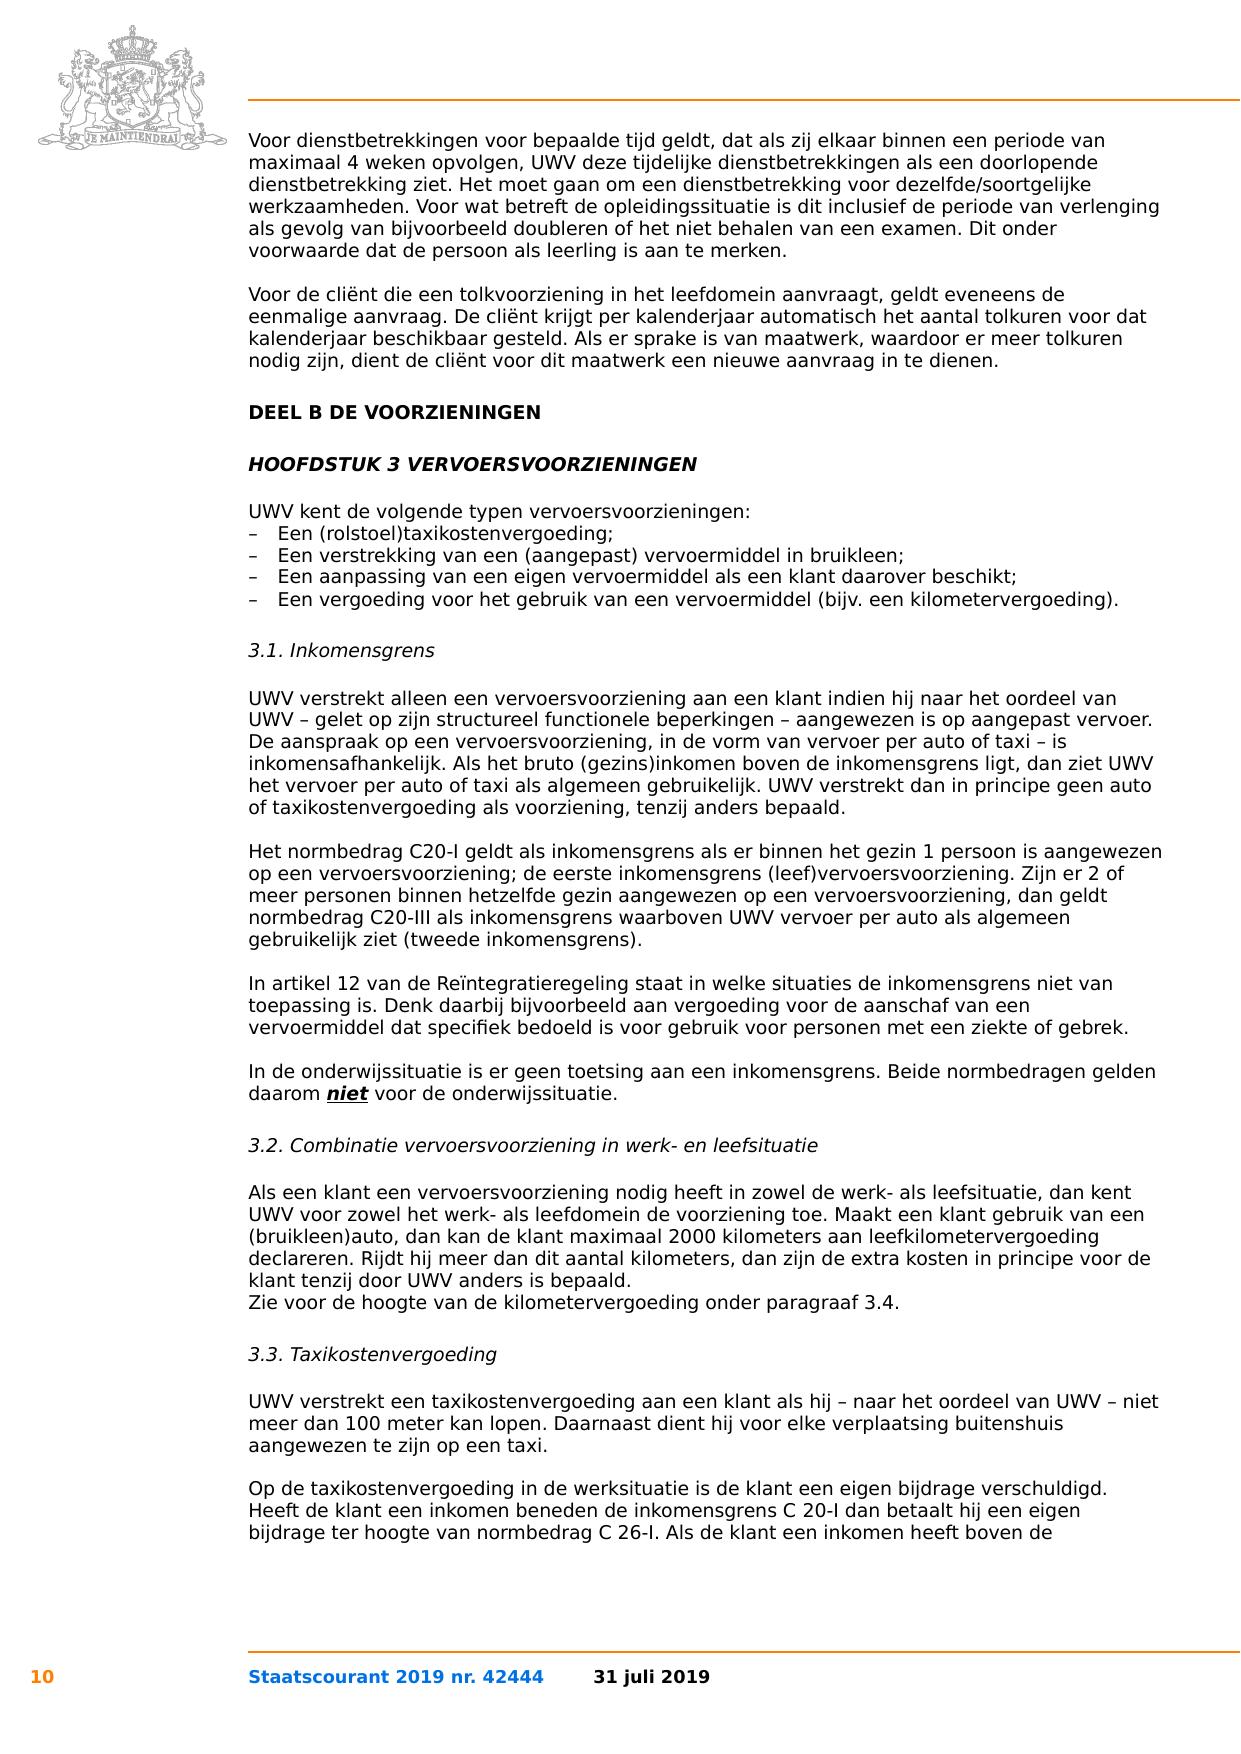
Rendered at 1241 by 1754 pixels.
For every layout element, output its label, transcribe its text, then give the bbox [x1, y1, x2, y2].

subtitle 3.1. Inkomensgrens [248, 640, 1163, 662]
text In artikel 12 van de Reïntegratieregeling staat in welke situaties de inkomensgrens niet van toepassing is. Denk daarbij bijvoorbeeld aan vergoeding voor de aanschaf van een vervoermiddel dat specifiek bedoeld is voor gebruik voor personen met een ziekte of gebrek. [248, 973, 1163, 1039]
text Voor dienstbetrekkingen voor bepaalde tijd geldt, dat als zij elkaar binnen een periode van maximaal 4 weken opvolgen, UWV deze tijdelijke dienstbetrekkingen als een doorlopende dienstbetrekking ziet. Het moet gaan om een dienstbetrekking voor dezelfde/soortgelijke werkzaamheden. Voor wat betreft de opleidingssituatie is dit inclusief de periode van verlenging als gevolg van bijvoorbeeld doubleren of het niet behalen van een examen. Dit onder voorwaarde dat de persoon als leerling is aan te merken. [248, 130, 1163, 262]
subtitle 3.2. Combinatie vervoersvoorziening in werk- en leefsituatie [248, 1135, 1163, 1157]
text – Een (rolstoel)taxikostenvergoeding; [248, 522, 1163, 544]
text Zie voor de hoogte van de kilometervergoeding onder paragraaf 3.4. [248, 1292, 1163, 1313]
text UWV kent de volgende typen vervoersvoorzieningen: [248, 501, 1163, 522]
text UWV verstrekt een taxikostenvergoeding aan een klant als hij – naar het oordeel van UWV – niet meer dan 100 meter kan lopen. Daarnaast dient hij voor elke verplaatsing buitenshuis aangewezen te zijn op een taxi. [248, 1391, 1163, 1456]
text UWV verstrekt alleen een vervoersvoorziening aan een klant indien hij naar het oordeel van UWV – gelet op zijn structureel functionele beperkingen – aangewezen is op aangepast vervoer. De aanspraak op een vervoersvoorziening, in de vorm van vervoer per auto of taxi – is inkomensafhankelijk. Als het bruto (gezins)inkomen boven de inkomensgrens ligt, dan ziet UWV het vervoer per auto of taxi als algemeen gebruikelijk. UWV verstrekt dan in principe geen auto of taxikostenvergoeding als voorziening, tenzij anders bepaald. [248, 687, 1163, 819]
picture [38, 25, 227, 150]
text In de onderwijssituatie is er geen toetsing aan een inkomensgrens. Beide normbedragen gelden daarom niet voor de onderwijssituatie. [248, 1061, 1163, 1105]
text Voor de cliënt die een tolkvoorziening in het leefdomein aanvraagt, geldt eveneens de eenmalige aanvraag. De cliënt krijgt per kalenderjaar automatisch het aantal tolkuren voor dat kalenderjaar beschikbaar gesteld. Als er sprake is van maatwerk, waardoor er meer tolkuren nodig zijn, dient de cliënt voor dit maatwerk een nieuwe aanvraag in te dienen. [248, 284, 1163, 372]
subtitle DEEL B DE VOORZIENINGEN [248, 402, 1163, 423]
text Op de taxikostenvergoeding in de werksituatie is de klant een eigen bijdrage verschuldigd. Heeft de klant een inkomen beneden de inkomensgrens C 20-I dan betaalt hij een eigen bijdrage ter hoogte van normbedrag C 26-I. Als de klant een inkomen heeft boven de [248, 1478, 1163, 1544]
text – Een vergoeding voor het gebruik van een vervoermiddel (bijv. een kilometervergoeding). [248, 588, 1163, 610]
subtitle HOOFDSTUK 3 VERVOERSVOORZIENINGEN [248, 453, 1163, 476]
text – Een verstrekking van een (aangepast) vervoermiddel in bruikleen; [248, 544, 1163, 566]
text Als een klant een vervoersvoorziening nodig heeft in zowel de werk- als leefsituatie, dan kent UWV voor zowel het werk- als leefdomein de voorziening toe. Maakt een klant gebruik van een (bruikleen)auto, dan kan de klant maximaal 2000 kilometers aan leefkilometervergoeding declareren. Rijdt hij meer dan dit aantal kilometers, dan zijn de extra kosten in principe voor de klant tenzij door UWV anders is bepaald. [248, 1182, 1163, 1292]
subtitle 3.3. Taxikostenvergoeding [248, 1343, 1163, 1366]
text Het normbedrag C20-I geldt als inkomensgrens als er binnen het gezin 1 persoon is aangewezen op een vervoersvoorziening; de eerste inkomensgrens (leef)vervoersvoorziening. Zijn er 2 of meer personen binnen hetzelfde gezin aangewezen op een vervoersvoorziening, dan geldt normbedrag C20-III als inkomensgrens waarboven UWV vervoer per auto als algemeen gebruikelijk ziet (tweede inkomensgrens). [248, 841, 1163, 951]
text – Een aanpassing van een eigen vervoermiddel als een klant daarover beschikt; [248, 566, 1163, 588]
